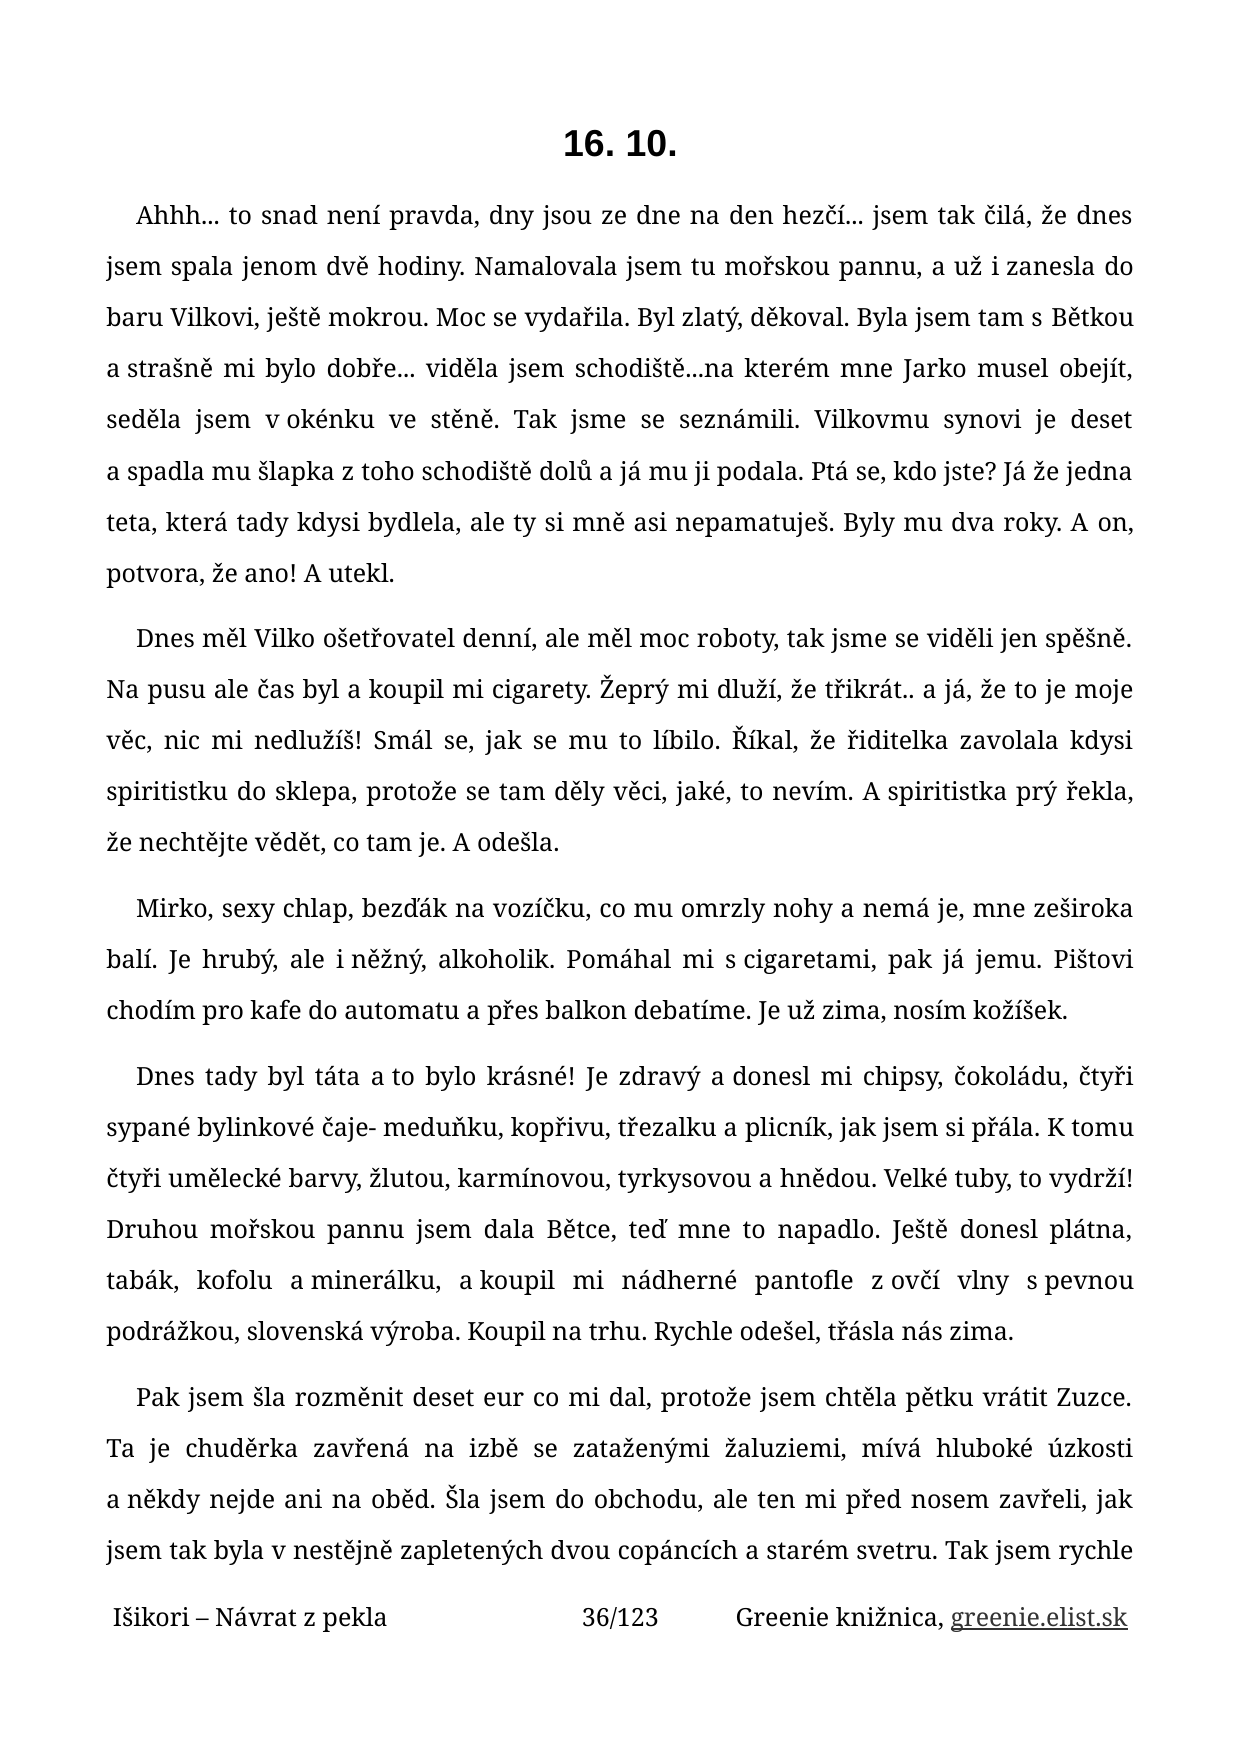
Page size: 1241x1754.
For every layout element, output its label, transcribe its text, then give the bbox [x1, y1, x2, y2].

text Dnes měl Vilko ošetřovatel denní, ale měl moc roboty, tak jsme se viděli jen spěšně. Na pusu ale čas byl a koupil mi cigarety. Žeprý mi dluží, že třikrát.. a já, že to je moje věc, nic mi nedlužíš! Smál se, jak se mu to líbilo. Říkal, že řiditelka zavolala kdysi spiritistku do sklepa, protože se tam děly věci, jaké, to nevím. A spiritistka prý řekla, že nechtějte vědět, co tam je. A odešla. [106, 621, 1134, 859]
text Mirko, sexy chlap, bezďák na vozíčku, co mu omrzly nohy a nemá je, mne zeširoka balí. Je hrubý, ale i něžný, alkoholik. Pomáhal mi s cigaretami, pak já jemu. Pištovi chodím pro kafe do automatu a přes balkon debatíme. Je už zima, nosím kožíšek. [106, 891, 1134, 1027]
text Dnes tady byl táta a to bylo krásné! Je zdravý a donesl mi chipsy, čokoládu, čtyři sypané bylinkové čaje- meduňku, kopřivu, třezalku a plicník, jak jsem si přála. K tomu čtyři umělecké barvy, žlutou, karmínovou, tyrkysovou a hnědou. Velké tuby, to vydrží! Druhou mořskou pannu jsem dala Bětce, teď mne to napadlo. Ještě donesl plátna, tabák, kofolu a minerálku, a koupil mi nádherné pantofle z ovčí vlny s pevnou podrážkou, slovenská výroba. Koupil na trhu. Rychle odešel, třásla nás zima. [106, 1058, 1134, 1348]
text Pak jsem šla rozměnit deset eur co mi dal, protože jsem chtěla pětku vrátit Zuzce. Ta je chuděrka zavřená na izbě se zataženými žaluziemi, mívá hluboké úzkosti a někdy nejde ani na oběd. Šla jsem do obchodu, ale ten mi před nosem zavřeli, jak jsem tak byla v nestějně zapletených dvou copáncích a starém svetru. Tak jsem rychle [106, 1379, 1134, 1566]
text Ahhh... to snad není pravda, dny jsou ze dne na den hezčí... jsem tak čilá, že dnes jsem spala jenom dvě hodiny. Namalovala jsem tu mořskou pannu, a už i zanesla do baru Vilkovi, ještě mokrou. Moc se vydařila. Byl zlatý, děkoval. Byla jsem tam s Bětkou a strašně mi bylo dobře... viděla jsem schodiště...na kterém mne Jarko musel obejít, seděla jsem v okénku ve stěně. Tak jsme se seznámili. Vilkovmu synovi je deset a spadla mu šlapka z toho schodiště dolů a já mu ji podala. Ptá se, kdo jste? Já že jedna teta, která tady kdysi bydlela, ale ty si mně asi nepamatuješ. Byly mu dva roky. A on, potvora, že ano! A utekl. [106, 198, 1134, 589]
subtitle 16. 10. [106, 121, 1134, 164]
